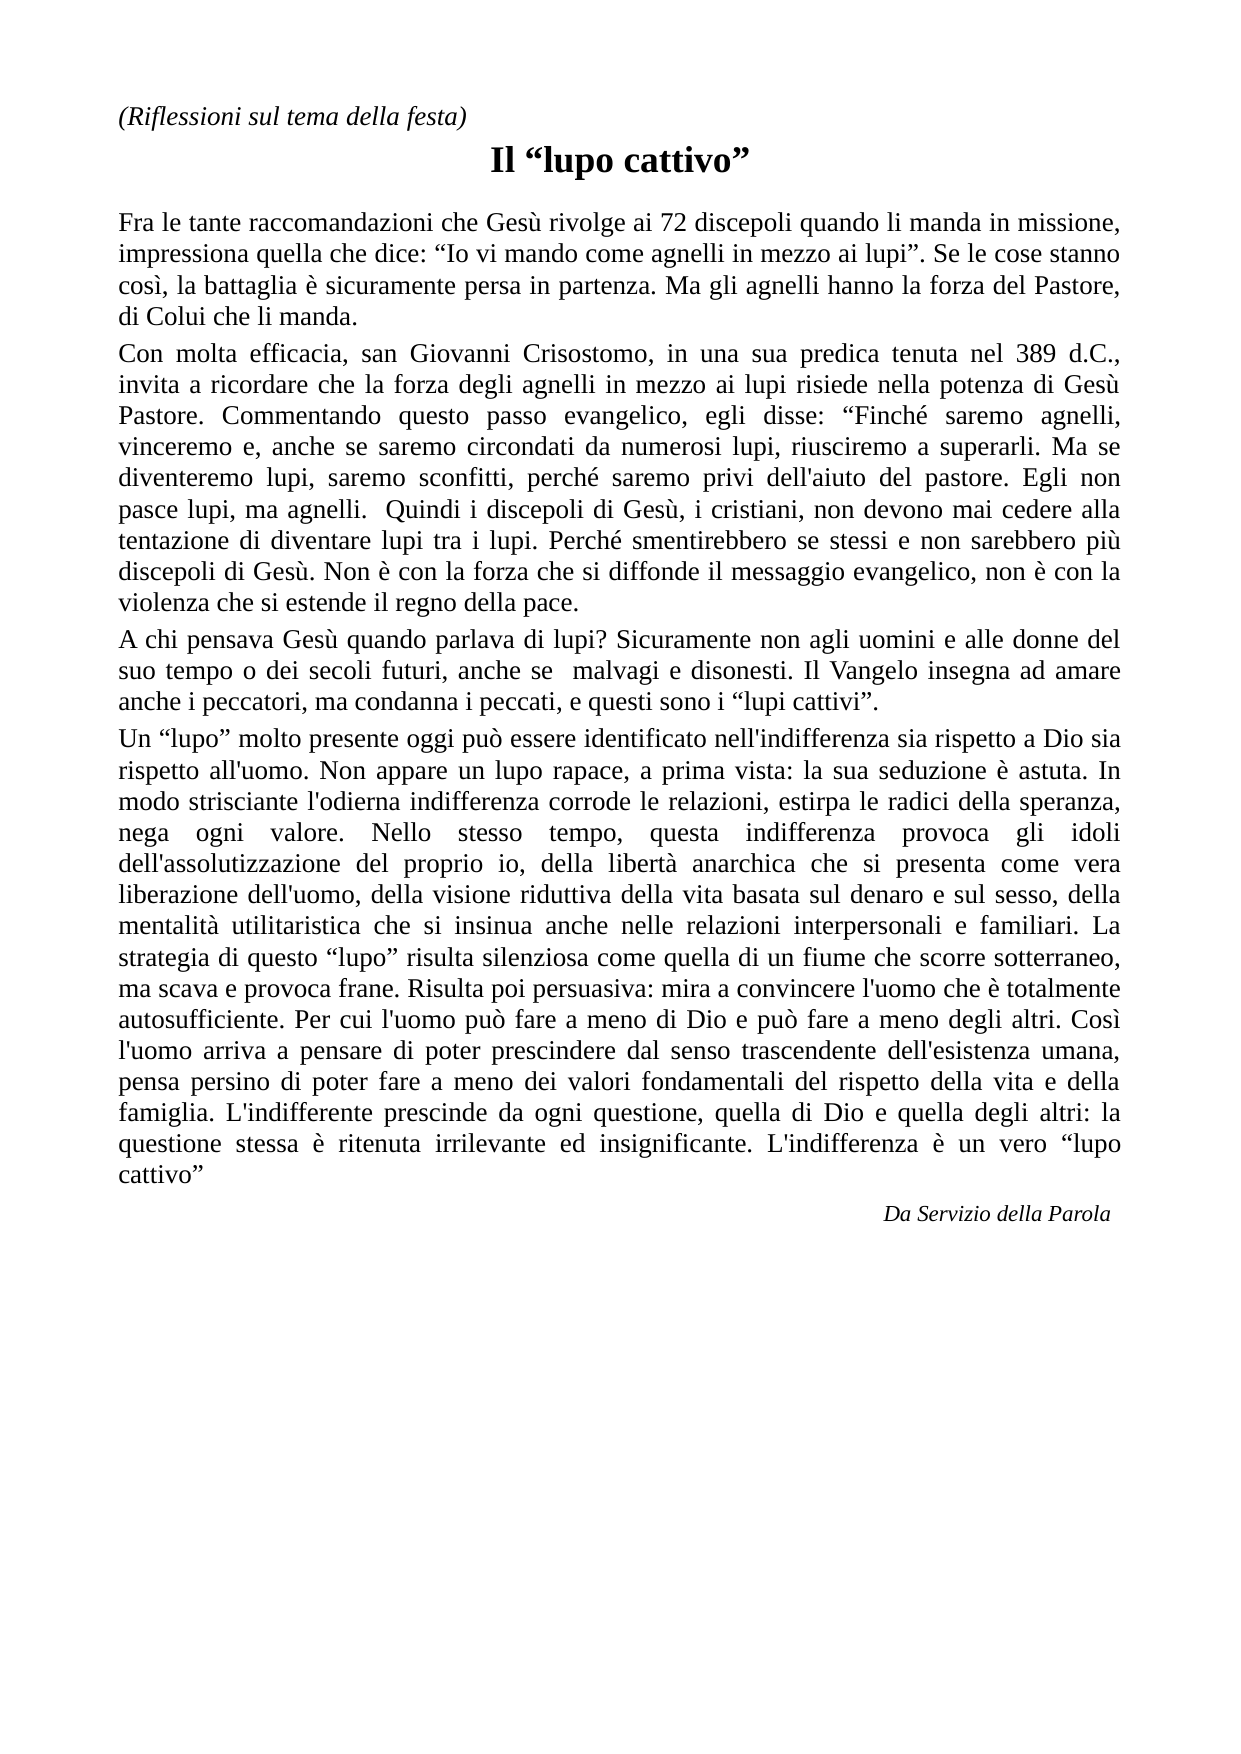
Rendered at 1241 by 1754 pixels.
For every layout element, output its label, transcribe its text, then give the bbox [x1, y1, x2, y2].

text Con molta efficacia, san Giovanni Crisostomo, in una sua predica tenuta nel 389 d.C., invita a ricordare che la forza degli agnelli in mezzo ai lupi risiede nella potenza di Gesù Pastore. Commentando questo passo evangelico, egli disse: “Finché saremo agnelli, vinceremo e, anche se saremo circondati da numerosi lupi, riusciremo a superarli. Ma se diventeremo lupi, saremo sconfitti, perché saremo privi dell'aiuto del pastore. Egli non pasce lupi, ma agnelli. Quindi i discepoli di Gesù, i cristiani, non devono mai cedere alla tentazione di diventare lupi tra i lupi. Perché smentirebbero se stessi e non sarebbero più discepoli di Gesù. Non è con la forza che si diffonde il messaggio evangelico, non è con la violenza che si estende il regno della pace. [118, 337, 1122, 617]
text A chi pensava Gesù quando parlava di lupi? Sicuramente non agli uomini e alle donne del suo tempo o dei secoli futuri, anche se malvagi e disonesti. Il Vangelo insegna ad amare anche i peccatori, ma condanna i peccati, e questi sono i “lupi cattivi”. [118, 623, 1122, 717]
text Da Servizio della Parola [118, 1196, 1122, 1227]
text Fra le tante raccomandazioni che Gesù rivolge ai 72 discepoli quando li manda in missione, impressiona quella che dice: “Io vi mando come agnelli in mezzo ai lupi”. Se le cose stanno così, la battaglia è sicuramente persa in partenza. Ma gli agnelli hanno la forza del Pastore, di Colui che li manda. [118, 206, 1122, 331]
text (Riflessioni sul tema della festa) [118, 100, 1122, 131]
subtitle Il “lupo cattivo” [118, 137, 1122, 180]
text Un “lupo” molto presente oggi può essere identificato nell'indifferenza sia rispetto a Dio sia rispetto all'uomo. Non appare un lupo rapace, a prima vista: la sua seduzione è astuta. In modo strisciante l'odierna indifferenza corrode le relazioni, estirpa le radici della speranza, nega ogni valore. Nello stesso tempo, questa indifferenza provoca gli idoli dell'assolutizzazione del proprio io, della libertà anarchica che si presenta come vera liberazione dell'uomo, della visione riduttiva della vita basata sul denaro e sul sesso, della mentalità utilitaristica che si insinua anche nelle relazioni interpersonali e familiari. La strategia di questo “lupo” risulta silenziosa come quella di un fiume che scorre sotterraneo, ma scava e provoca frane. Risulta poi persuasiva: mira a convincere l'uomo che è totalmente autosufficiente. Per cui l'uomo può fare a meno di Dio e può fare a meno degli altri. Così l'uomo arriva a pensare di poter prescindere dal senso trascendente dell'esistenza umana, pensa persino di poter fare a meno dei valori fondamentali del rispetto della vita e della famiglia. L'indifferente prescinde da ogni questione, quella di Dio e quella degli altri: la questione stessa è ritenuta irrilevante ed insignificante. L'indifferenza è un vero “lupo cattivo” [118, 723, 1122, 1190]
